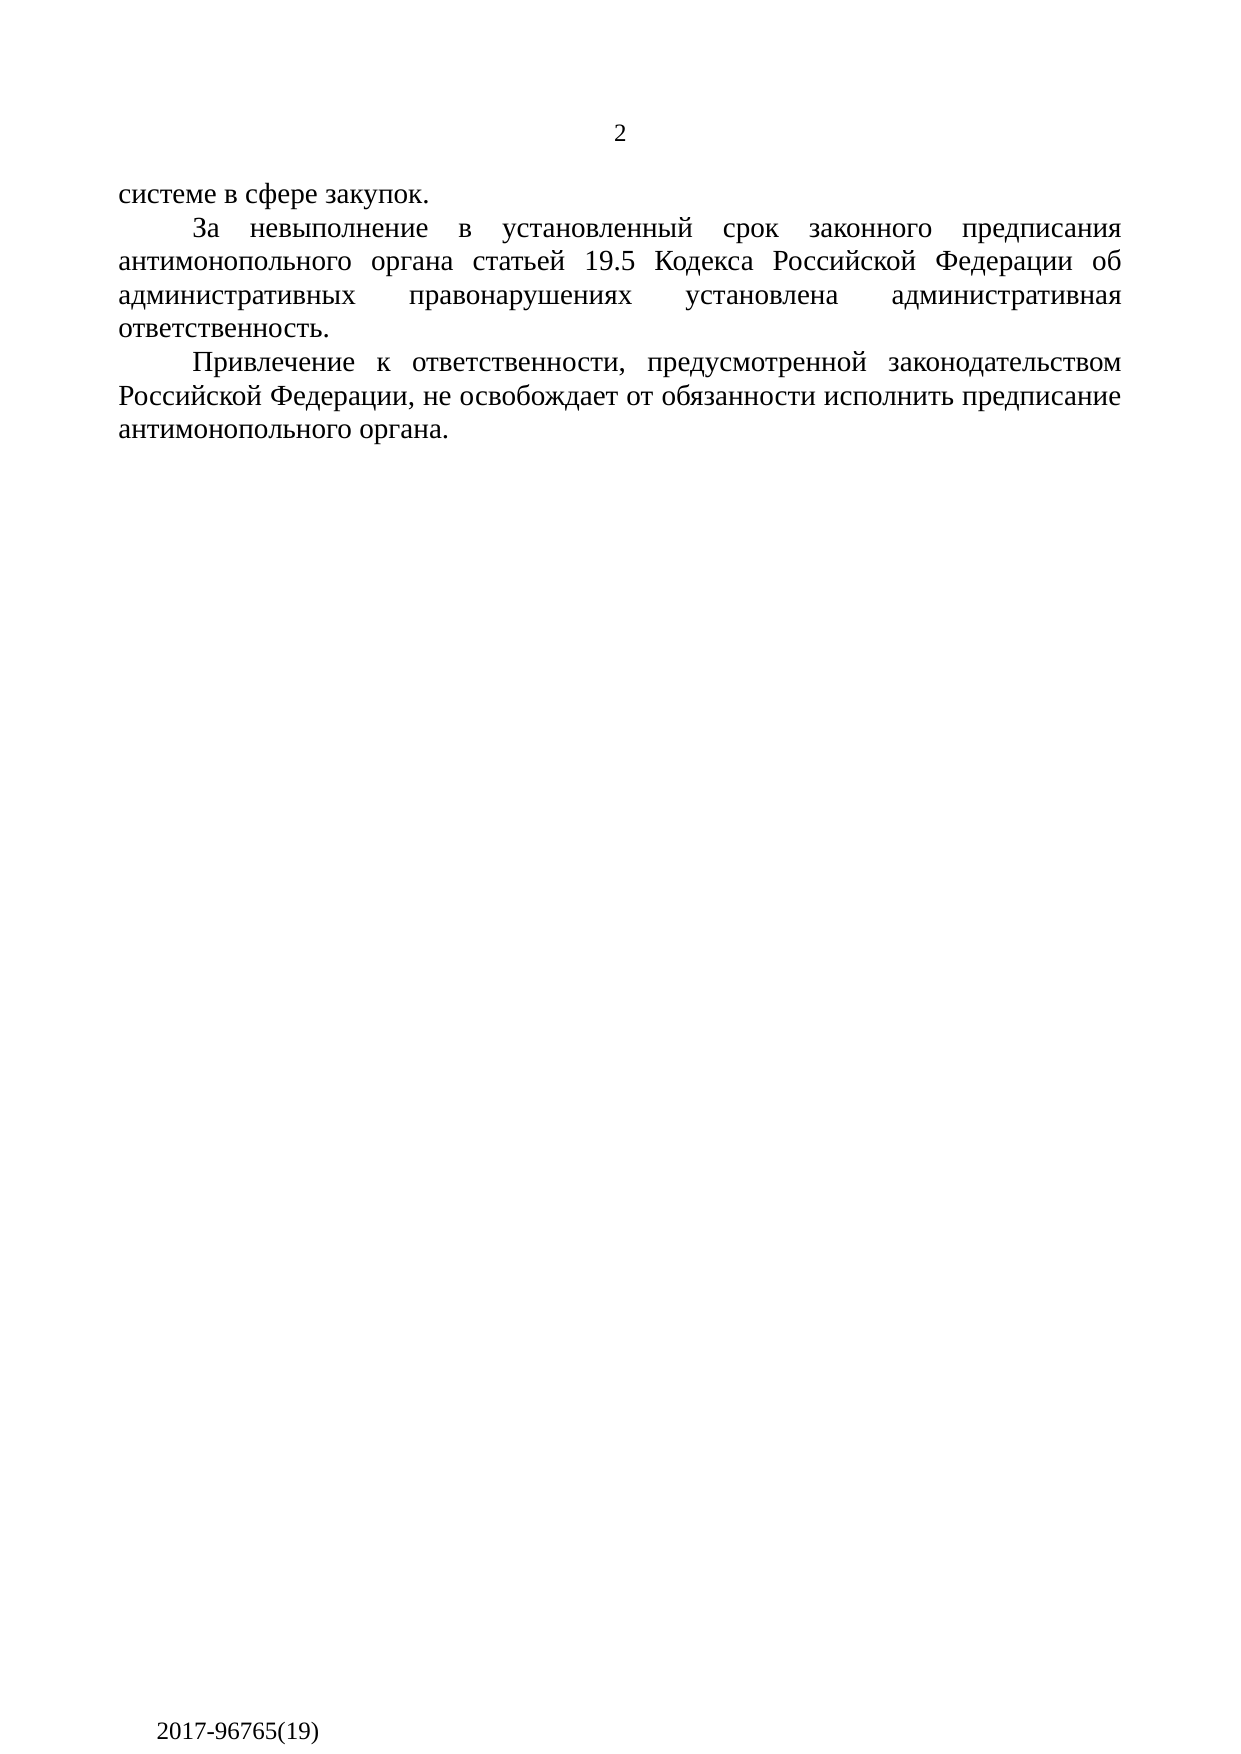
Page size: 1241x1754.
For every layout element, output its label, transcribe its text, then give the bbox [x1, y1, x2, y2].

text Привлечение к ответственности, предусмотренной законодательством Российской Федерации, не освобождает от обязанности исполнить предписание антимонопольного органа. [118, 344, 1122, 445]
text системе в сфере закупок. [118, 176, 1122, 210]
text За невыполнение в установленный срок законного предписания антимонопольного органа статьей 19.5 Кодекса Российской Федерации об административных правонарушениях установлена административная ответственность. [118, 210, 1122, 344]
